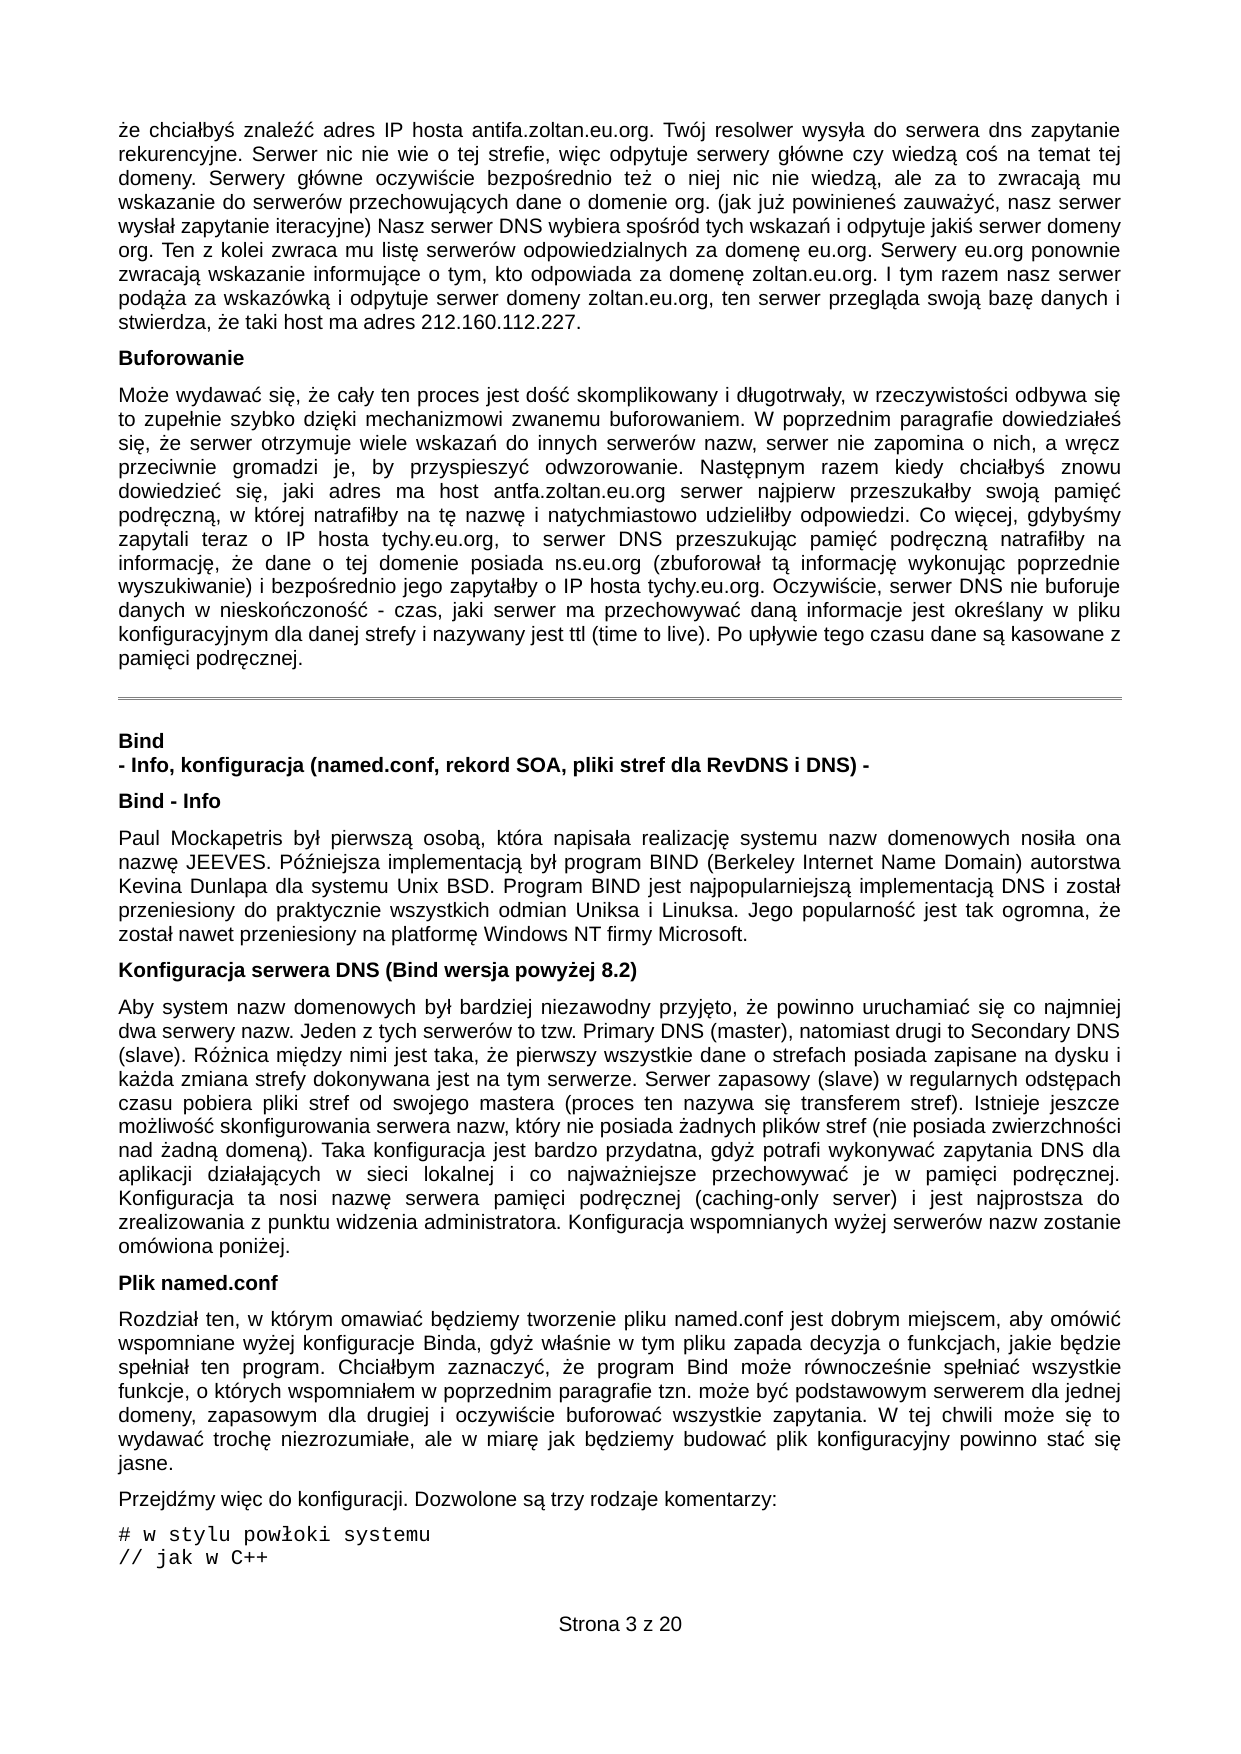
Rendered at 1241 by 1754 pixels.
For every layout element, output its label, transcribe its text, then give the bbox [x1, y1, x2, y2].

text Rozdział ten, w którym omawiać będziemy tworzenie pliku named.conf jest dobrym miejscem, aby omówić wspomniane wyżej konfiguracje Binda, gdyż właśnie w tym pliku zapada decyzja o funkcjach, jakie będzie spełniał ten program. Chciałbym zaznaczyć, że program Bind może równocześnie spełniać wszystkie funkcje, o których wspomniałem w poprzednim paragrafie tzn. może być podstawowym serwerem dla jednej domeny, zapasowym dla drugiej i oczywiście buforować wszystkie zapytania. W tej chwili może się to wydawać trochę niezrozumiałe, ale w miarę jak będziemy budować plik konfiguracyjny powinno stać się jasne. [118, 1307, 1122, 1475]
text Aby system nazw domenowych był bardziej niezawodny przyjęto, że powinno uruchamiać się co najmniej dwa serwery nazw. Jeden z tych serwerów to tzw. Primary DNS (master), natomiast drugi to Secondary DNS (slave). Różnica między nimi jest taka, że pierwszy wszystkie dane o strefach posiada zapisane na dysku i każda zmiana strefy dokonywana jest na tym serwerze. Serwer zapasowy (slave) w regularnych odstępach czasu pobiera pliki stref od swojego mastera (proces ten nazywa się transferem stref). Istnieje jeszcze możliwość skonfigurowania serwera nazw, który nie posiada żadnych plików stref (nie posiada zwierzchności nad żadną domeną). Taka konfiguracja jest bardzo przydatna, gdyż potrafi wykonywać zapytania DNS dla aplikacji działających w sieci lokalnej i co najważniejsze przechowywać je w pamięci podręcznej. Konfiguracja ta nosi nazwę serwera pamięci podręcznej (caching-only server) i jest najprostsza do zrealizowania z punktu widzenia administratora. Konfiguracja wspomnianych wyżej serwerów nazw zostanie omówiona poniżej. [118, 994, 1122, 1258]
text // jak w C++ [118, 1547, 1122, 1571]
text Może wydawać się, że cały ten proces jest dość skomplikowany i długotrwały, w rzeczywistości odbywa się to zupełnie szybko dzięki mechanizmowi zwanemu buforowaniem. W poprzednim paragrafie dowiedziałeś się, że serwer otrzymuje wiele wskazań do innych serwerów nazw, serwer nie zapomina o nich, a wręcz przeciwnie gromadzi je, by przyspieszyć odwzorowanie. Następnym razem kiedy chciałbyś znowu dowiedzieć się, jaki adres ma host antfa.zoltan.eu.org serwer najpierw przeszukałby swoją pamięć podręczną, w której natrafiłby na tę nazwę i natychmiastowo udzieliłby odpowiedzi. Co więcej, gdybyśmy zapytali teraz o IP hosta tychy.eu.org, to serwer DNS przeszukując pamięć podręczną natrafiłby na informację, że dane o tej domenie posiada ns.eu.org (zbuforował tą informację wykonując poprzednie wyszukiwanie) i bezpośrednio jego zapytałby o IP hosta tychy.eu.org. Oczywiście, serwer DNS nie buforuje danych w nieskończoność - czas, jaki serwer ma przechowywać daną informacje jest określany w pliku konfiguracyjnym dla danej strefy i nazywany jest ttl (time to live). Po upływie tego czasu dane są kasowane z pamięci podręcznej. [118, 383, 1122, 670]
text Konfiguracja serwera DNS (Bind wersja powyżej 8.2) [118, 958, 1122, 982]
text Buforowanie [118, 346, 1122, 370]
text Bind - Info, konfiguracja (named.conf, rekord SOA, pliki stref dla RevDNS i DNS) - [118, 729, 1122, 777]
text Plik named.conf [118, 1271, 1122, 1294]
text że chciałbyś znaleźć adres IP hosta antifa.zoltan.eu.org. Twój resolwer wysyła do serwera dns zapytanie rekurencyjne. Serwer nic nie wie o tej strefie, więc odpytuje serwery główne czy wiedzą coś na temat tej domeny. Serwery główne oczywiście bezpośrednio też o niej nic nie wiedzą, ale za to zwracają mu wskazanie do serwerów przechowujących dane o domenie org. (jak już powinieneś zauważyć, nasz serwer wysłał zapytanie iteracyjne) Nasz serwer DNS wybiera spośród tych wskazań i odpytuje jakiś serwer domeny org. Ten z kolei zwraca mu listę serwerów odpowiedzialnych za domenę eu.org. Serwery eu.org ponownie zwracają wskazanie informujące o tym, kto odpowiada za domenę zoltan.eu.org. I tym razem nasz serwer podąża za wskazówką i odpytuje serwer domeny zoltan.eu.org, ten serwer przegląda swoją bazę danych i stwierdza, że taki host ma adres 212.160.112.227. [118, 118, 1122, 334]
text Bind - Info [118, 789, 1122, 813]
text Paul Mockapetris był pierwszą osobą, która napisała realizację systemu nazw domenowych nosiła ona nazwę JEEVES. Późniejsza implementacją był program BIND (Berkeley Internet Name Domain) autorstwa Kevina Dunlapa dla systemu Unix BSD. Program BIND jest najpopularniejszą implementacją DNS i został przeniesiony do praktycznie wszystkich odmian Uniksa i Linuksa. Jego popularność jest tak ogromna, że został nawet przeniesiony na platformę Windows NT firmy Microsoft. [118, 826, 1122, 946]
text Przejdźmy więc do konfiguracji. Dozwolone są trzy rodzaje komentarzy: [118, 1487, 1122, 1511]
text # w stylu powłoki systemu [118, 1524, 1122, 1547]
